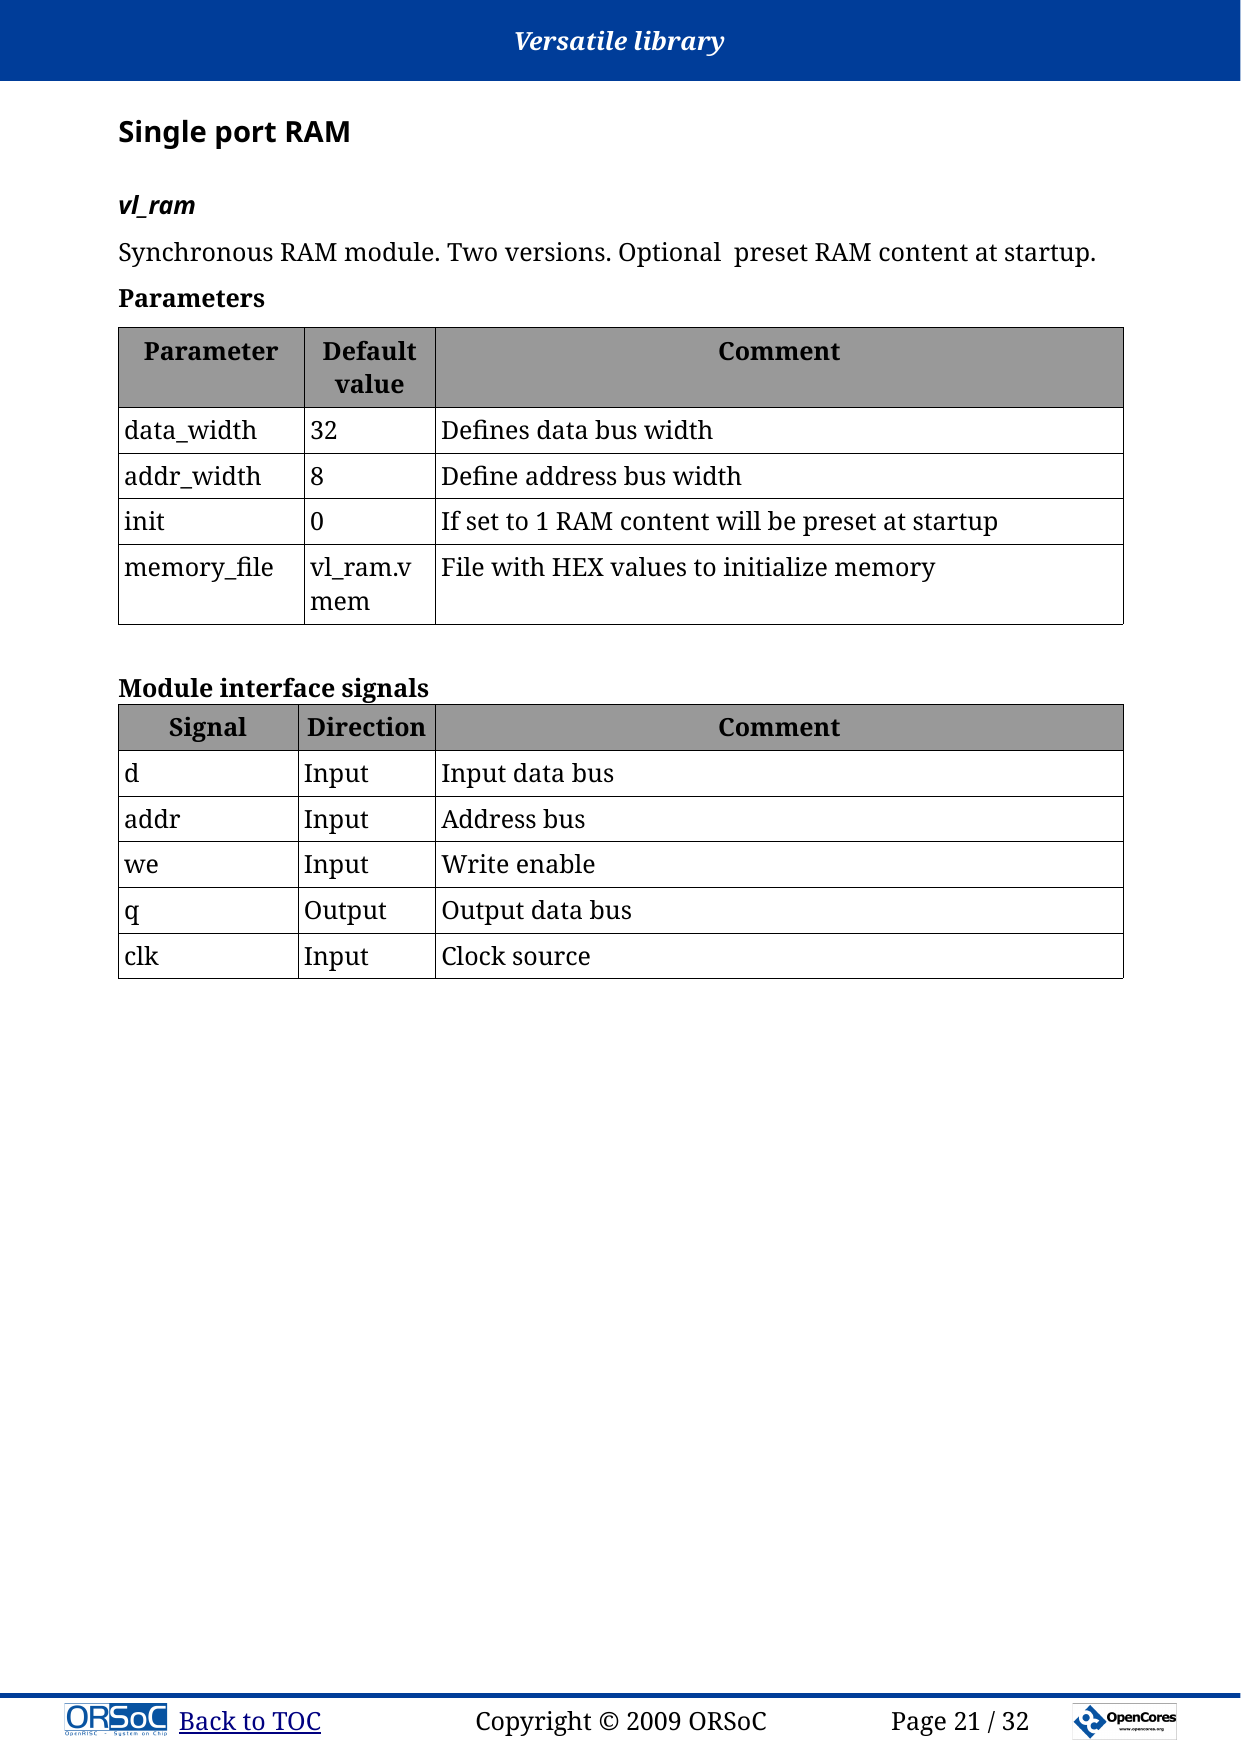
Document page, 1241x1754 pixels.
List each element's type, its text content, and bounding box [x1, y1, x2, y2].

table_header Comment [436, 328, 1123, 407]
table_cell File with HEX values to initialize memory [436, 545, 1123, 623]
table_cell Output data bus [436, 888, 1123, 932]
table_cell d [119, 751, 298, 796]
table_cell Clock source [436, 934, 1123, 978]
text Synchronous RAM module. Two versions. Optional preset RAM content at startup. [118, 234, 1122, 268]
table_header Signal [119, 705, 298, 750]
table_cell Input [299, 751, 435, 796]
table_cell init [119, 499, 304, 544]
table_cell Input [299, 934, 435, 978]
table_header Direction [299, 705, 435, 750]
table_cell 0 [305, 499, 435, 544]
table_cell Write enable [436, 842, 1123, 887]
subtitle Single port RAM [118, 111, 1122, 151]
table_cell addr [119, 797, 298, 841]
table_cell Define address bus width [436, 454, 1123, 498]
table_cell If set to 1 RAM content will be preset at startup [436, 499, 1123, 544]
table_cell Input [299, 797, 435, 841]
subtitle vl_ram [118, 188, 1122, 222]
table_cell vl_ram.vmem [305, 545, 435, 623]
table_cell 32 [305, 408, 435, 453]
text Module interface signals [118, 670, 1122, 704]
table_cell Address bus [436, 797, 1123, 841]
table_header Comment [436, 705, 1123, 750]
table_cell clk [119, 934, 298, 978]
picture [1072, 1703, 1177, 1740]
table_cell addr_width [119, 454, 304, 498]
table_cell 8 [305, 454, 435, 498]
table_cell we [119, 842, 298, 887]
text Parameters [118, 281, 1122, 315]
table_cell q [119, 888, 298, 932]
table_cell data_width [119, 408, 304, 453]
table_cell Input data bus [436, 751, 1123, 796]
table_header Parameter [119, 328, 304, 407]
table_header Default value [305, 328, 435, 407]
table_cell memory_file [119, 545, 304, 623]
table_cell Defines data bus width [436, 408, 1123, 453]
table_cell Input [299, 842, 435, 887]
picture [64, 1703, 168, 1736]
table_cell Output [299, 888, 435, 932]
